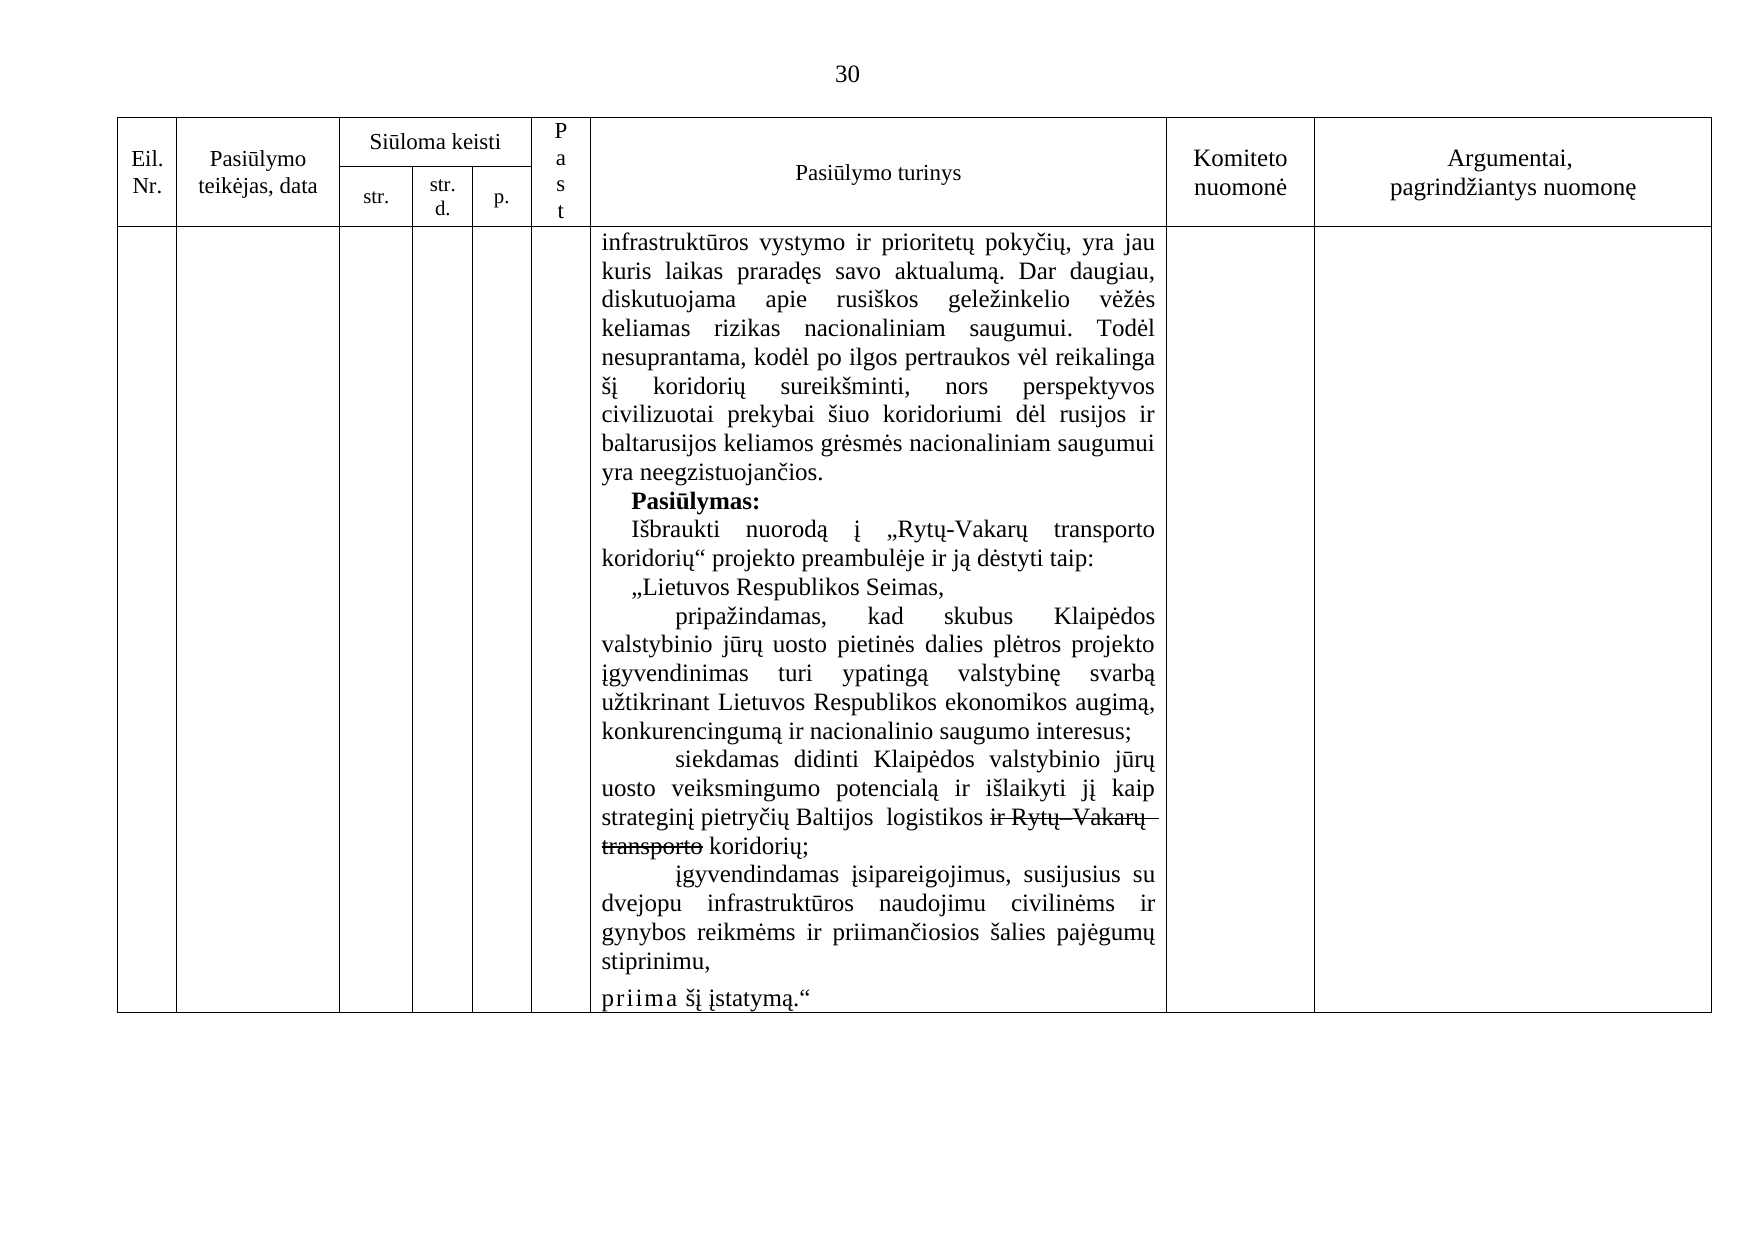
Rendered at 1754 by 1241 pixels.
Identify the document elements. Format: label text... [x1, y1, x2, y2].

table_cell [340, 227, 412, 1012]
table_cell str. [340, 167, 412, 226]
table_header Komiteto nuomonė [1167, 118, 1314, 226]
table_header Pastabos [532, 118, 590, 226]
table_header Siūloma keisti [340, 118, 531, 166]
table_cell p. [473, 167, 531, 226]
table_cell infrastruktūros vystymo ir prioritetų pokyčių, yra jau kuris laikas praradęs savo aktualumą. Dar daugiau, diskutuojama apie rusiškos geležinkelio vėžės keliamas rizikas nacionaliniam saugumui. Todėl nesuprantama, kodėl po ilgos pertraukos vėl reikalinga šį koridorių sureikšminti, nors perspektyvos civilizuotai prekybai šiuo koridoriumi dėl rusijos ir baltarusijos keliamos grėsmės nacionaliniam saugumui yra neegzistuojančios. Pasiūlymas: Išbraukti nuorodą į „Rytų-Vakarų transporto koridorių“ projekto preambulėje ir ją dėstyti taip: „Lietuvos Respublikos Seimas, pripažindamas, kad skubus Klaipėdos valstybinio jūrų uosto pietinės dalies plėtros projekto įgyvendinimas turi ypatingą valstybinę svarbą užtikrinant Lietuvos Respublikos ekonomikos augimą, konkurencingumą ir nacionalinio saugumo interesus; siekdamas didinti Klaipėdos valstybinio jūrų uosto veiksmingumo potencialą ir išlaikyti jį kaip strateginį pietryčių Baltijos logistikos ir Rytų–Vakarų transporto koridorių; įgyvendindamas įsipareigojimus, susijusius su dvejopu infrastruktūros naudojimu civilinėms ir gynybos reikmėms ir priimančiosios šalies pajėgumų stiprinimu, priima šį įstatymą.“ [591, 227, 1166, 1012]
table_header Argumentai, pagrindžiantys nuomonę [1315, 118, 1711, 226]
table_cell [1167, 227, 1314, 1012]
table_cell [177, 227, 339, 1012]
table_header Pasiūlymo teikėjas, data [177, 118, 339, 226]
table_cell [413, 227, 472, 1012]
table_header Eil. Nr. [118, 118, 176, 226]
table_cell str. d. [413, 167, 472, 226]
table_cell [473, 227, 531, 1012]
table_cell B [532, 227, 590, 1012]
table_cell [1315, 227, 1711, 1012]
table_header Pasiūlymo turinys [591, 118, 1166, 226]
table_cell [118, 227, 176, 1012]
